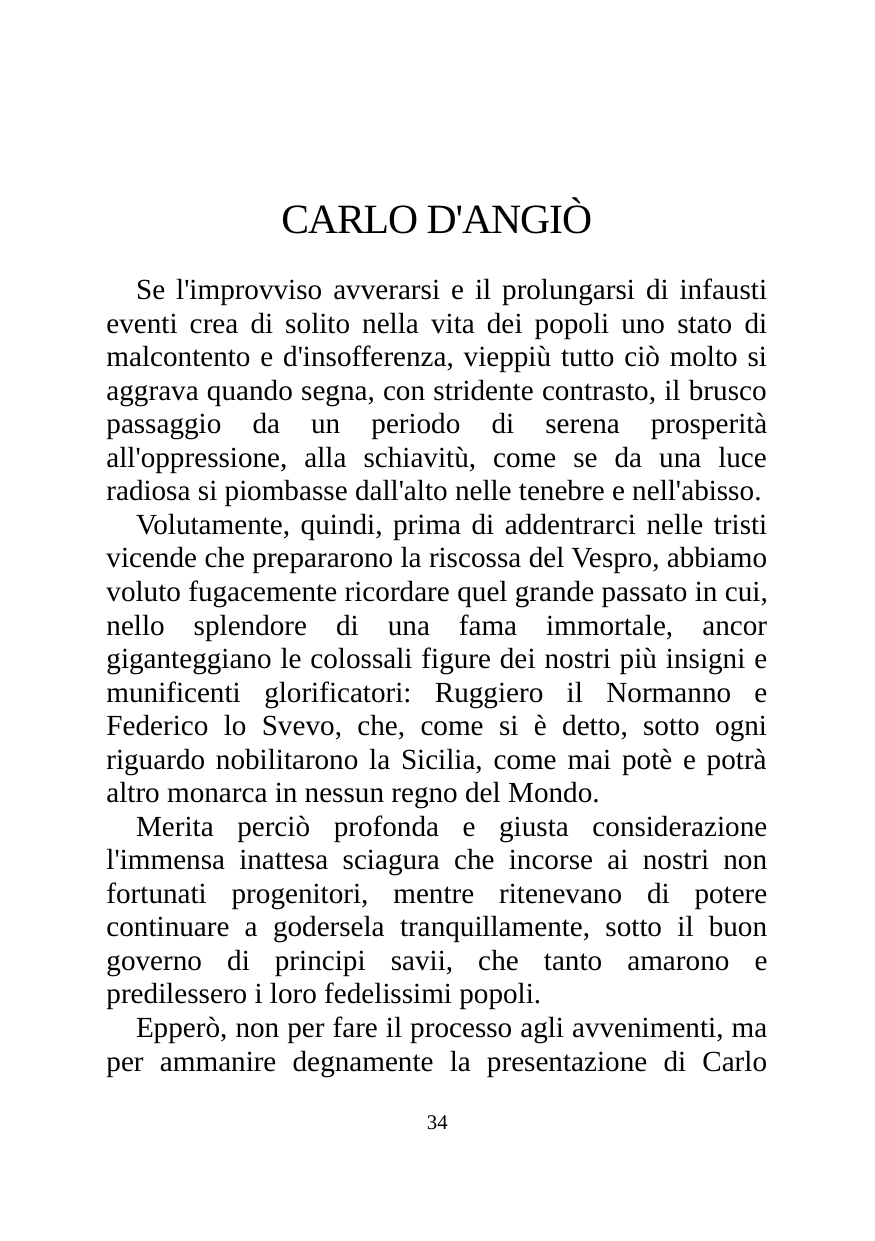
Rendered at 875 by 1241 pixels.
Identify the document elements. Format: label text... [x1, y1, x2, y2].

subtitle CARLO D'ANGIÒ [106, 195, 768, 243]
text Se l'improvviso avverarsi e il prolungarsi di infausti eventi crea di solito nella vita dei popoli uno stato di malcontento e d'insofferenza, vieppiù tutto ciò molto si aggrava quando segna, con stridente contrasto, il brusco passaggio da un periodo di serena prosperità all'oppressione, alla schiavitù, come se da una luce radiosa si piombasse dall'alto nelle tenebre e nell'abisso. [106, 272, 768, 507]
text Volutamente, quindi, prima di addentrarci nelle tristi vicende che prepararono la riscossa del Vespro, abbiamo voluto fugacemente ricordare quel grande passato in cui, nello splendore di una fama immortale, ancor giganteggiano le colossali figure dei nostri più insigni e munificenti glorificatori: Ruggiero il Normanno e Federico lo Svevo, che, come si è detto, sotto ogni riguardo nobilitarono la Sicilia, come mai potè e potrà altro monarca in nessun regno del Mondo. [106, 507, 768, 809]
text Epperò, non per fare il processo agli avvenimenti, ma per ammanire degnamente la presentazione di Carlo [106, 1010, 768, 1077]
text Merita perciò profonda e giusta considerazione l'immensa inattesa sciagura che incorse ai nostri non fortunati progenitori, mentre ritenevano di potere continuare a godersela tranquillamente, sotto il buon governo di principi savii, che tanto amarono e predilessero i loro fedelissimi popoli. [106, 809, 768, 1010]
